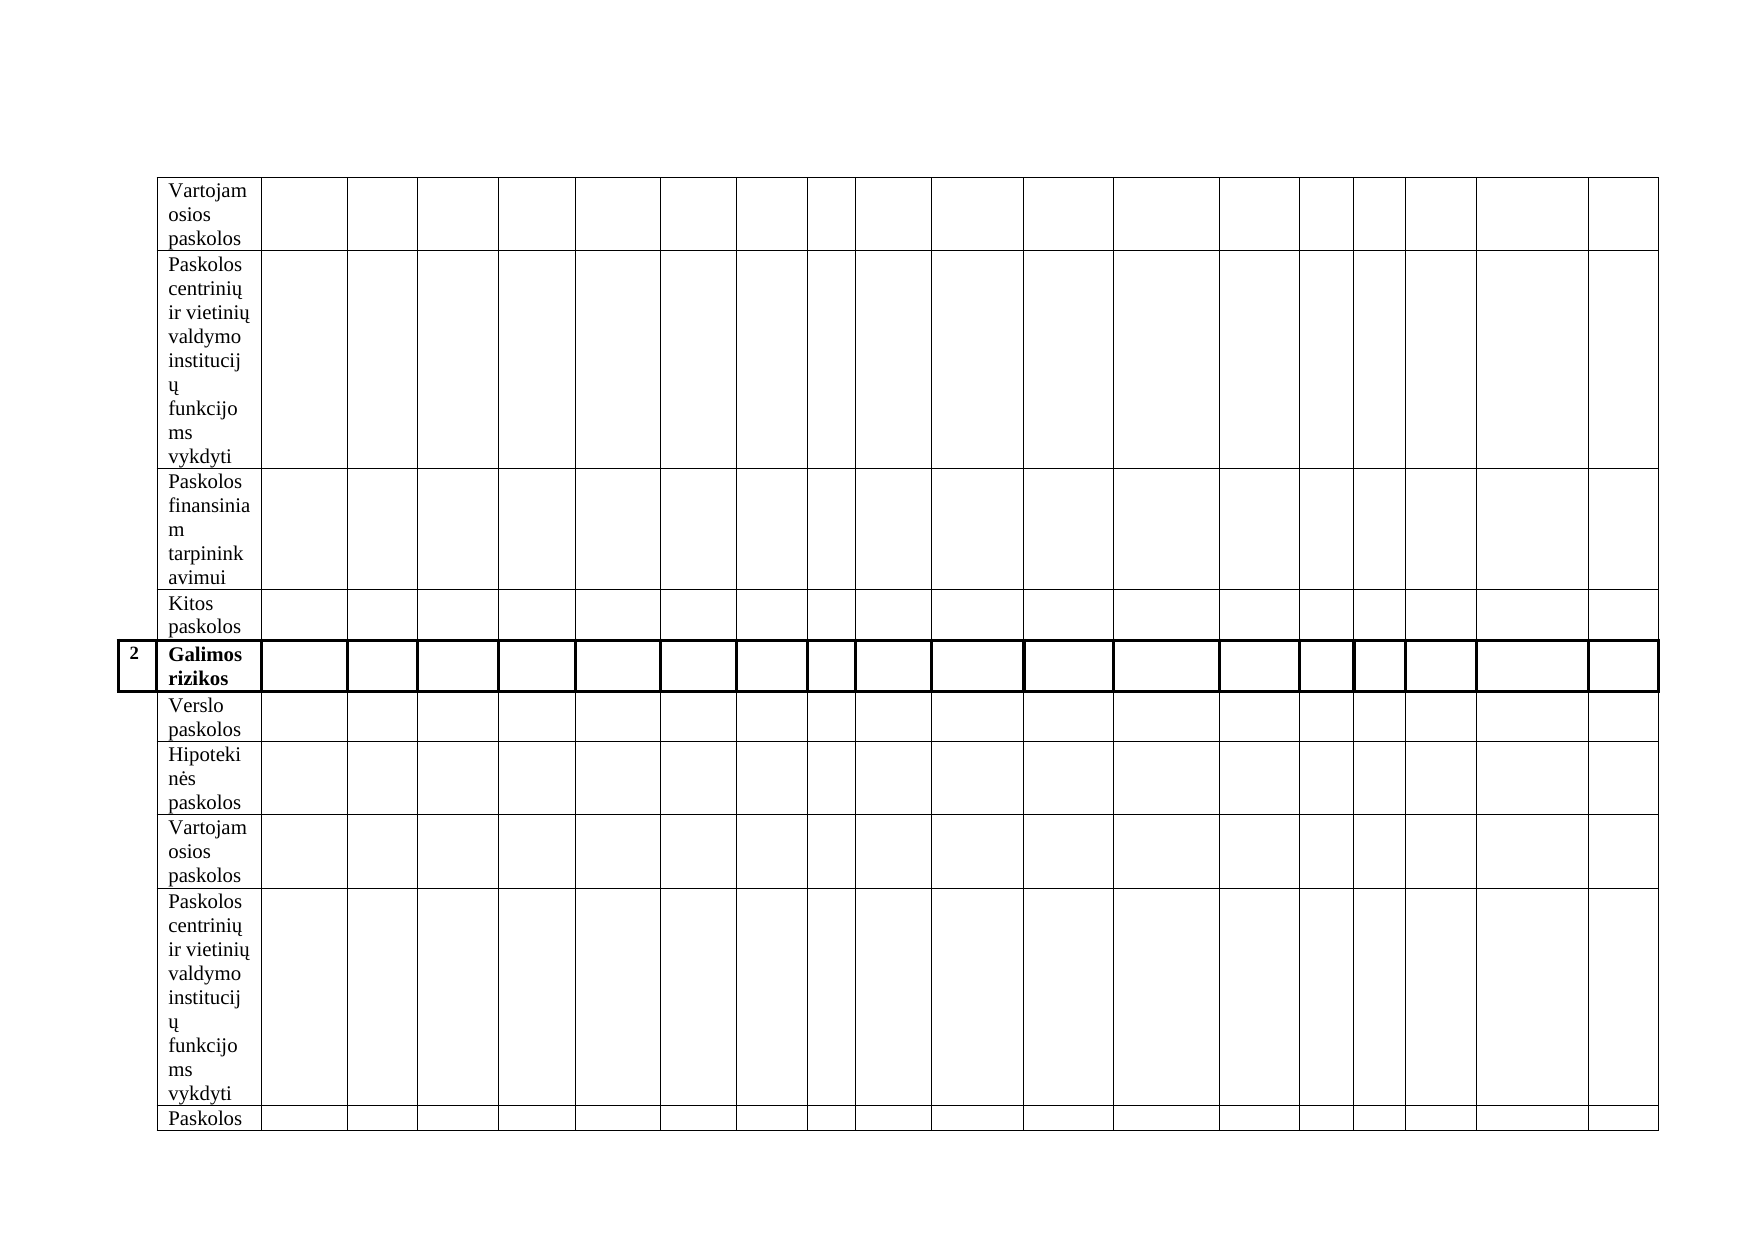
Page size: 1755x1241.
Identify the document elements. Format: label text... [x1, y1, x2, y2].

table_cell [1300, 469, 1353, 589]
table_cell [856, 742, 931, 814]
table_cell [1406, 590, 1476, 638]
table_cell [932, 693, 1023, 741]
table_cell [1300, 251, 1353, 468]
table_cell [418, 469, 498, 589]
table_cell [499, 1106, 575, 1130]
table_cell [932, 1106, 1023, 1130]
table_cell [1024, 178, 1113, 250]
table_cell [737, 1106, 807, 1130]
table_cell [1477, 251, 1588, 468]
table_cell Paskolos [158, 1106, 261, 1130]
table_cell [808, 469, 855, 589]
table_cell [1354, 693, 1405, 741]
table_cell [661, 590, 736, 638]
table_cell [348, 889, 417, 1105]
table_cell [1354, 178, 1405, 250]
table_cell [1477, 469, 1588, 589]
table_cell [1115, 642, 1218, 690]
table_cell [808, 889, 855, 1105]
table_cell [932, 590, 1023, 638]
table_cell [1478, 642, 1587, 690]
table_cell [1220, 251, 1299, 468]
table_cell [418, 1106, 498, 1130]
table_cell [348, 1106, 417, 1130]
table_cell Paskolos finansiniam tarpininkavimui [158, 469, 261, 589]
table_cell [661, 815, 736, 887]
table_cell [118, 814, 157, 887]
table_cell [348, 178, 417, 250]
table_cell [262, 178, 347, 250]
table_cell [662, 642, 735, 690]
table_cell [932, 815, 1023, 887]
table_cell [418, 742, 498, 814]
table_cell [1300, 815, 1353, 887]
table_cell [118, 741, 157, 814]
table_cell [737, 251, 807, 468]
table_cell [1300, 742, 1353, 814]
table_cell [262, 742, 347, 814]
table_cell [1300, 693, 1353, 741]
table_cell [1589, 693, 1658, 741]
table_cell [118, 589, 157, 638]
table_cell [932, 469, 1023, 589]
table_cell [1221, 642, 1298, 690]
table_cell [499, 693, 575, 741]
table_cell [1024, 815, 1113, 887]
table_cell [576, 178, 660, 250]
table_cell [857, 642, 930, 690]
table_cell [1589, 251, 1658, 468]
table_cell [737, 590, 807, 638]
table_cell [1589, 815, 1658, 887]
table_cell [1114, 693, 1219, 741]
table_cell [262, 251, 347, 468]
table_cell [661, 1106, 736, 1130]
table_cell [499, 469, 575, 589]
table_cell [737, 889, 807, 1105]
table_cell [808, 742, 855, 814]
table_cell [1589, 469, 1658, 589]
table_cell [1356, 642, 1404, 690]
table_cell [1589, 742, 1658, 814]
table_cell [1354, 590, 1405, 638]
table_cell [348, 251, 417, 468]
table_cell [1477, 693, 1588, 741]
table_cell [1477, 1106, 1588, 1130]
table_cell [1026, 642, 1112, 690]
table_cell [418, 693, 498, 741]
table_cell [118, 693, 157, 741]
table_cell [1589, 889, 1658, 1105]
table_cell [1407, 642, 1475, 690]
table_cell [1354, 469, 1405, 589]
table_cell [1300, 1106, 1353, 1130]
table_cell [418, 889, 498, 1105]
table_cell [737, 469, 807, 589]
table_cell [499, 742, 575, 814]
table_cell [1114, 815, 1219, 887]
table_cell [661, 178, 736, 250]
table_cell [1590, 642, 1657, 690]
table_cell [1301, 642, 1352, 690]
table_cell [577, 642, 659, 690]
table_cell [1220, 742, 1299, 814]
table_cell 2 [120, 642, 155, 690]
table_cell [348, 815, 417, 887]
table_cell [576, 742, 660, 814]
table_cell [1406, 815, 1476, 887]
table_cell [661, 889, 736, 1105]
table_cell [1220, 815, 1299, 887]
table_cell [737, 693, 807, 741]
table_cell [1024, 590, 1113, 638]
table_cell [499, 815, 575, 887]
table_cell [856, 251, 931, 468]
table_cell Galimos rizikos [158, 642, 260, 690]
table_cell [576, 815, 660, 887]
table_cell [1220, 590, 1299, 638]
table_cell [1477, 178, 1588, 250]
table_cell [499, 178, 575, 250]
table_cell [576, 469, 660, 589]
table_cell [932, 251, 1023, 468]
table_cell [262, 815, 347, 887]
table_cell [118, 468, 157, 589]
table_cell [1406, 889, 1476, 1105]
table_cell [933, 642, 1022, 690]
table_cell [1477, 889, 1588, 1105]
table_cell [1406, 742, 1476, 814]
table_cell [737, 815, 807, 887]
table_cell [1220, 1106, 1299, 1130]
table_cell [1024, 469, 1113, 589]
table_cell [1024, 1106, 1113, 1130]
table_cell [348, 693, 417, 741]
table_cell [418, 251, 498, 468]
table_cell [1220, 693, 1299, 741]
table_cell [932, 178, 1023, 250]
table_cell [576, 1106, 660, 1130]
table_cell [1406, 251, 1476, 468]
table_cell [1114, 251, 1219, 468]
table_cell [1300, 889, 1353, 1105]
table_cell [808, 693, 855, 741]
table_cell [808, 1106, 855, 1130]
table_cell Paskolos centrinių ir vietinių valdymo institucijų funkcijoms vykdyti [158, 251, 261, 468]
table_cell [118, 888, 157, 1105]
table_cell [349, 642, 416, 690]
table_cell [1114, 889, 1219, 1105]
table_cell [932, 742, 1023, 814]
table_cell [1477, 815, 1588, 887]
table_cell [348, 742, 417, 814]
table_cell [1024, 742, 1113, 814]
table_cell [856, 815, 931, 887]
table_cell [348, 590, 417, 638]
table_cell [1589, 590, 1658, 638]
table_cell [262, 590, 347, 638]
table_cell [419, 642, 497, 690]
table_cell [856, 889, 931, 1105]
table_cell Vartojamosios paskolos [158, 178, 261, 250]
table_cell [1589, 1106, 1658, 1130]
table_cell [418, 590, 498, 638]
table_cell [576, 251, 660, 468]
table_cell [576, 590, 660, 638]
table_cell [737, 178, 807, 250]
table_cell [856, 1106, 931, 1130]
table_cell [808, 178, 855, 250]
table_cell [118, 1105, 157, 1130]
table_cell [1114, 178, 1219, 250]
table_cell [856, 178, 931, 250]
table_cell [808, 815, 855, 887]
table_cell [856, 590, 931, 638]
table_cell [1406, 178, 1476, 250]
table_cell [1024, 251, 1113, 468]
table_cell Hipotekinės paskolos [158, 742, 261, 814]
table_cell [262, 469, 347, 589]
table_cell [1406, 1106, 1476, 1130]
table_cell [1114, 742, 1219, 814]
table_cell [1024, 693, 1113, 741]
table_cell [348, 469, 417, 589]
table_cell [1354, 815, 1405, 887]
table_cell [1354, 251, 1405, 468]
table_cell [661, 469, 736, 589]
table_cell [1406, 469, 1476, 589]
table_cell [1114, 1106, 1219, 1130]
table_cell [737, 742, 807, 814]
table_cell Kitos paskolos [158, 590, 261, 638]
table_cell [1220, 469, 1299, 589]
table_cell [856, 693, 931, 741]
table_cell [1114, 469, 1219, 589]
table_cell [1477, 590, 1588, 638]
table_cell [1354, 1106, 1405, 1130]
table_cell [856, 469, 931, 589]
table_cell [738, 642, 806, 690]
table_cell [263, 642, 346, 690]
table_cell [1406, 693, 1476, 741]
table_cell [118, 177, 157, 250]
table_cell [1220, 889, 1299, 1105]
table_cell [1477, 742, 1588, 814]
table_cell [808, 251, 855, 468]
table_cell [932, 889, 1023, 1105]
table_cell [808, 590, 855, 638]
table_cell [418, 815, 498, 887]
table_cell [576, 889, 660, 1105]
table_cell [661, 251, 736, 468]
table_cell [499, 889, 575, 1105]
table_cell [1300, 590, 1353, 638]
table_cell [1220, 178, 1299, 250]
table_cell [1024, 889, 1113, 1105]
table_cell Paskolos centrinių ir vietinių valdymo institucijų funkcijoms vykdyti [158, 889, 261, 1105]
table_cell [499, 251, 575, 468]
table_cell [418, 178, 498, 250]
table_cell [499, 590, 575, 638]
table_cell [576, 693, 660, 741]
table_cell [500, 642, 574, 690]
table_cell [809, 642, 854, 690]
table_cell [118, 250, 157, 468]
table_cell [1114, 590, 1219, 638]
table_cell [1589, 178, 1658, 250]
table_cell Verslo paskolos [158, 693, 261, 741]
table_cell [1300, 178, 1353, 250]
table_cell [661, 693, 736, 741]
table_cell [262, 693, 347, 741]
table_cell [1354, 742, 1405, 814]
table_cell Vartojamosios paskolos [158, 815, 261, 887]
table_cell [262, 889, 347, 1105]
table_cell [262, 1106, 347, 1130]
table_cell [661, 742, 736, 814]
table_cell [1354, 889, 1405, 1105]
